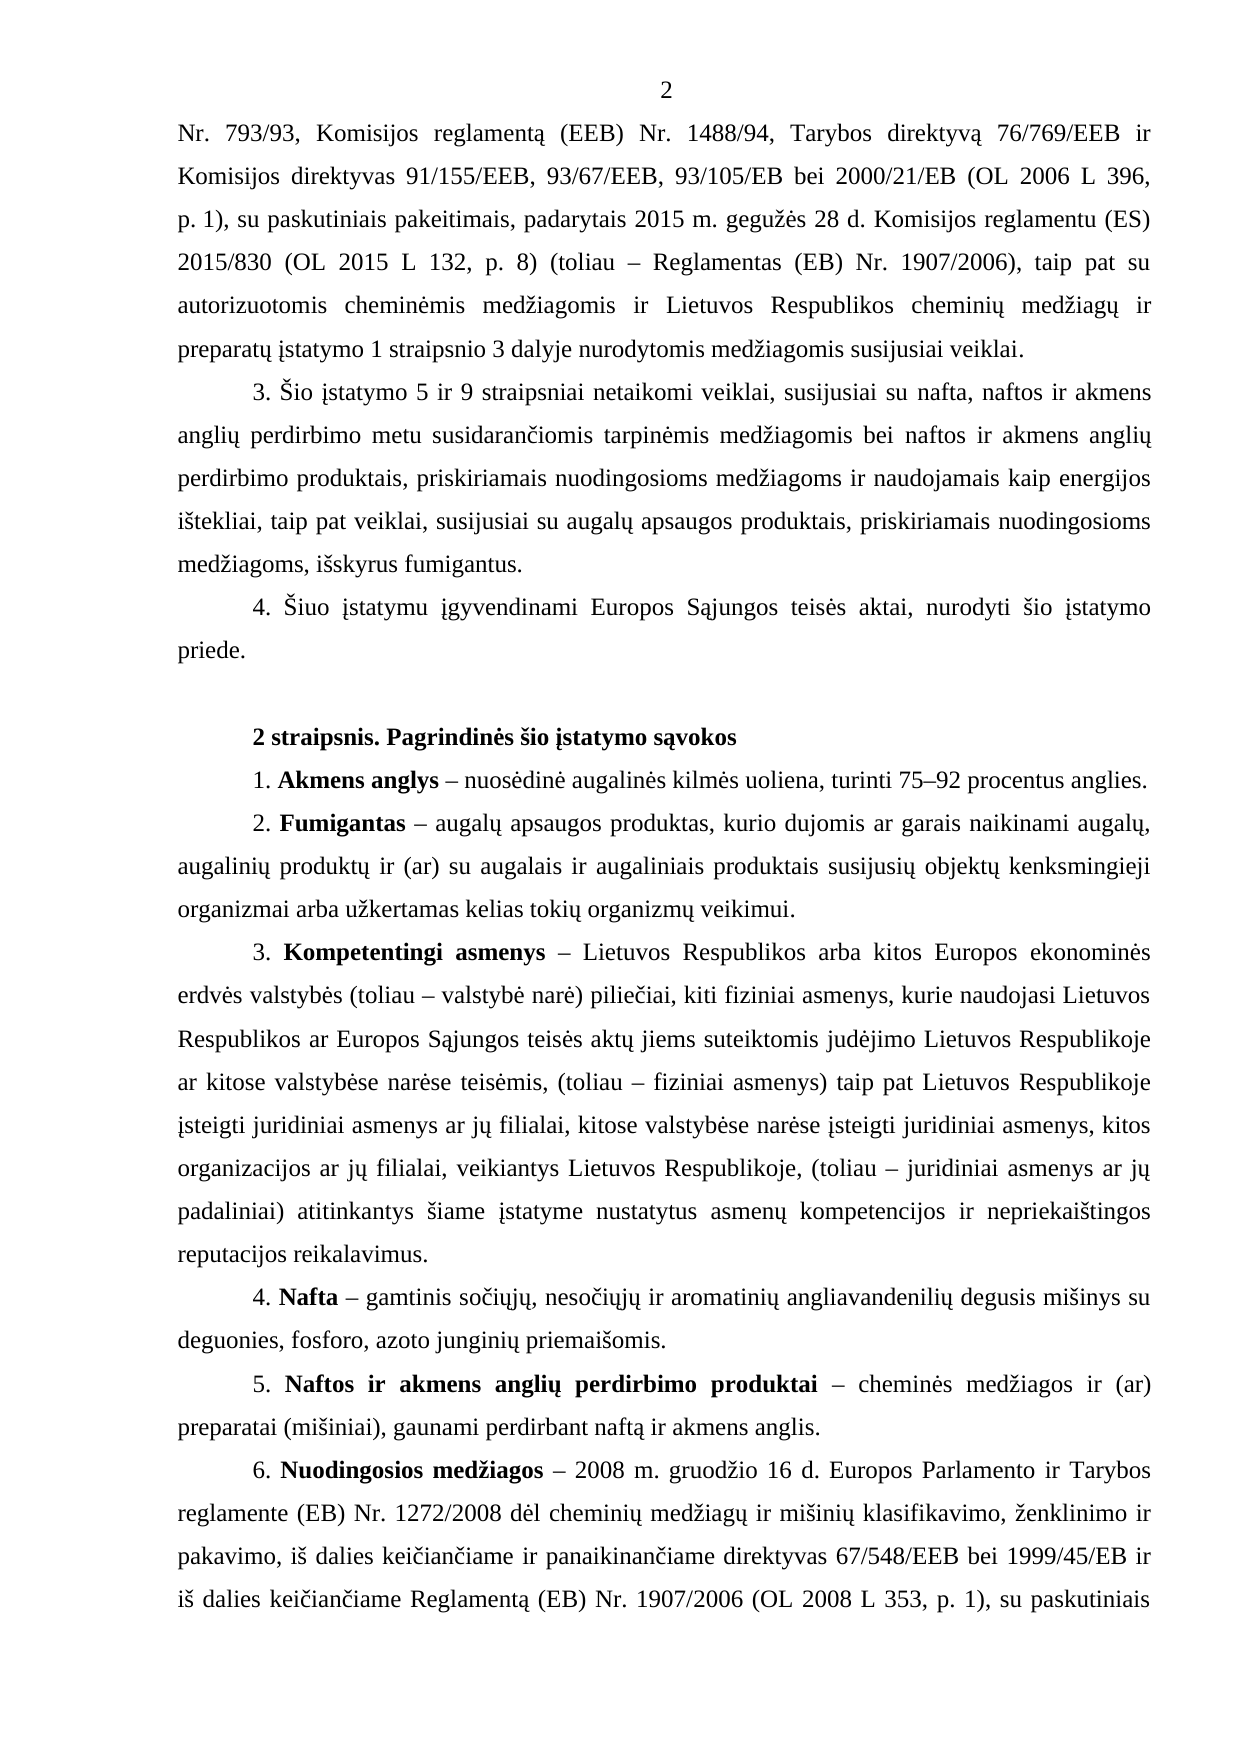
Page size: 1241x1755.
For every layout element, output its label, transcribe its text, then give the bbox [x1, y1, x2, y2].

text Nr. 793/93, Komisijos reglamentą (EEB) Nr. 1488/94, Tarybos direktyvą 76/769/EEB ir Komisijos direktyvas 91/155/EEB, 93/67/EEB, 93/105/EB bei 2000/21/EB (OL 2006 L 396, p. 1), su paskutiniais pakeitimais, padarytais 2015 m. gegužės 28 d. Komisijos reglamentu (ES) 2015/830 (OL 2015 L 132, p. 8) (toliau – Reglamentas (EB) Nr. 1907/2006), taip pat su autorizuotomis cheminėmis medžiagomis ir Lietuvos Respublikos cheminių medžiagų ir preparatų įstatymo 1 straipsnio 3 dalyje nurodytomis medžiagomis susijusiai veiklai. [177, 118, 1152, 362]
text 4. Nafta – gamtinis sočiųjų, nesočiųjų ir aromatinių angliavandenilių degusis mišinys su deguonies, fosforo, azoto junginių priemaišomis. [177, 1282, 1152, 1354]
text 2. Fumigantas – augalų apsaugos produktas, kurio dujomis ar garais naikinami augalų, augalinių produktų ir (ar) su augalais ir augaliniais produktais susijusių objektų kenksmingieji organizmai arba užkertamas kelias tokių organizmų veikimui. [177, 808, 1152, 923]
text 1. Akmens anglys – nuosėdinė augalinės kilmės uoliena, turinti 75–92 procentus anglies. [177, 765, 1152, 794]
text 3. Šio įstatymo 5 ir 9 straipsniai netaikomi veiklai, susijusiai su nafta, naftos ir akmens anglių perdirbimo metu susidarančiomis tarpinėmis medžiagomis bei naftos ir akmens anglių perdirbimo produktais, priskiriamais nuodingosioms medžiagoms ir naudojamais kaip energijos ištekliai, taip pat veiklai, susijusiai su augalų apsaugos produktais, priskiriamais nuodingosioms medžiagoms, išskyrus fumigantus. [177, 377, 1152, 578]
text 2 straipsnis. Pagrindinės šio įstatymo sąvokos [177, 722, 1152, 751]
text 5. Naftos ir akmens anglių perdirbimo produktai – cheminės medžiagos ir (ar) preparatai (mišiniai), gaunami perdirbant naftą ir akmens anglis. [177, 1369, 1152, 1441]
text 3. Kompetentingi asmenys – Lietuvos Respublikos arba kitos Europos ekonominės erdvės valstybės (toliau – valstybė narė) piliečiai, kiti fiziniai asmenys, kurie naudojasi Lietuvos Respublikos ar Europos Sąjungos teisės aktų jiems suteiktomis judėjimo Lietuvos Respublikoje ar kitose valstybėse narėse teisėmis, (toliau – fiziniai asmenys) taip pat Lietuvos Respublikoje įsteigti juridiniai asmenys ar jų filialai, kitose valstybėse narėse įsteigti juridiniai asmenys, kitos organizacijos ar jų filialai, veikiantys Lietuvos Respublikoje, (toliau – juridiniai asmenys ar jų padaliniai) atitinkantys šiame įstatyme nustatytus asmenų kompetencijos ir nepriekaištingos reputacijos reikalavimus. [177, 937, 1152, 1268]
text 4. Šiuo įstatymu įgyvendinami Europos Sąjungos teisės aktai, nurodyti šio įstatymo priede. [177, 592, 1152, 664]
text 6. Nuodingosios medžiagos – 2008 m. gruodžio 16 d. Europos Parlamento ir Tarybos reglamente (EB) Nr. 1272/2008 dėl cheminių medžiagų ir mišinių klasifikavimo, ženklinimo ir pakavimo, iš dalies keičiančiame ir panaikinančiame direktyvas 67/548/EEB bei 1999/45/EB ir iš dalies keičiančiame Reglamentą (EB) Nr. 1907/2006 (OL 2008 L 353, p. 1), su paskutiniais [177, 1455, 1152, 1613]
